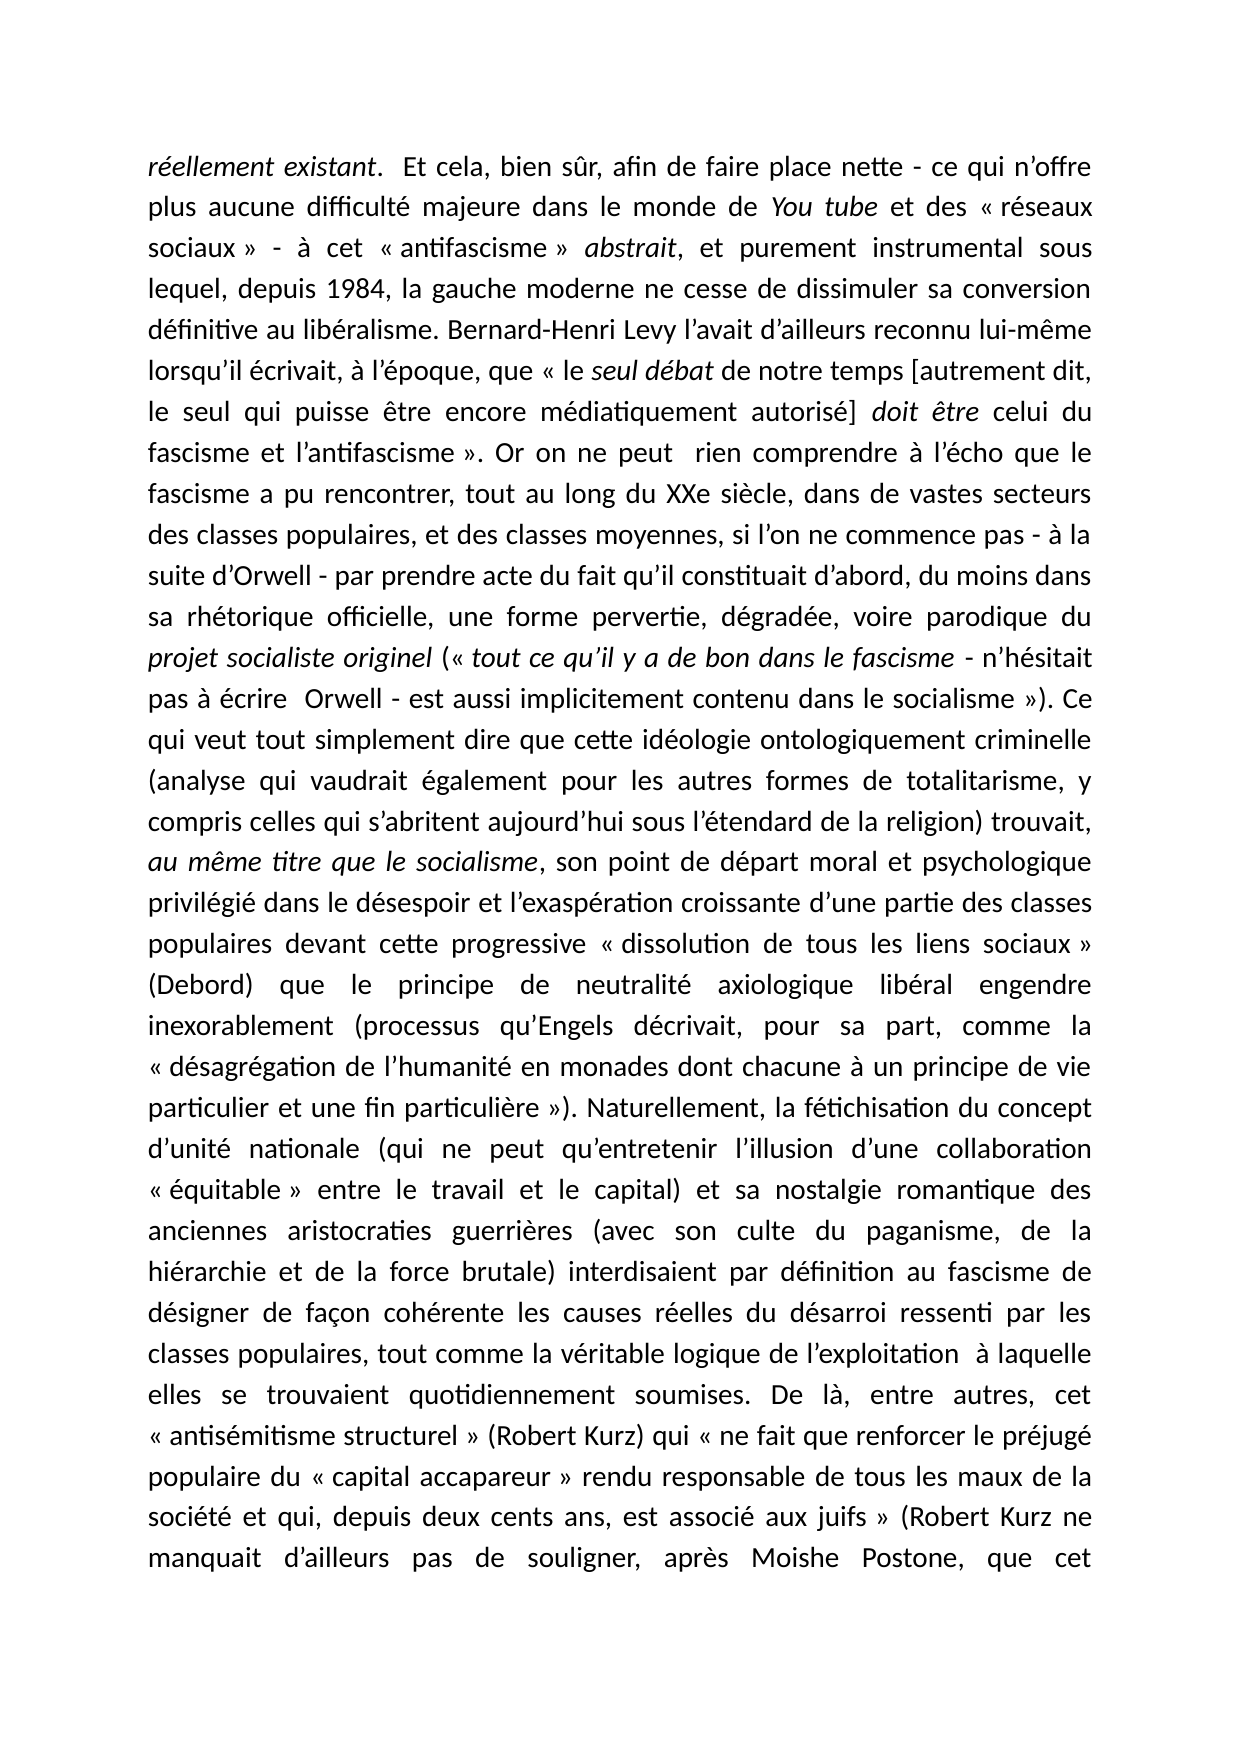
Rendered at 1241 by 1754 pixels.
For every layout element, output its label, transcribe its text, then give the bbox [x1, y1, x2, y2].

text réellement existant. Et cela, bien sûr, afin de faire place nette - ce qui n’offre plus aucune difficulté majeure dans le monde de You tube et des « réseaux sociaux » - à cet « antifascisme » abstrait, et purement instrumental sous lequel, depuis 1984, la gauche moderne ne cesse de dissimuler sa conversion définitive au libéralisme. Bernard-Henri Levy l’avait d’ailleurs reconnu lui-même lorsqu’il écrivait, à l’époque, que « le seul débat de notre temps [autrement dit, le seul qui puisse être encore médiatiquement autorisé] doit être celui du fascisme et l’antifascisme ». Or on ne peut rien comprendre à l’écho que le fascisme a pu rencontrer, tout au long du XXe siècle, dans de vastes secteurs des classes populaires, et des classes moyennes, si l’on ne commence pas - à la suite d’Orwell - par prendre acte du fait qu’il constituait d’abord, du moins dans sa rhétorique officielle, une forme pervertie, dégradée, voire parodique du projet socialiste originel (« tout ce qu’il y a de bon dans le fascisme - n’hésitait pas à écrire Orwell - est aussi implicitement contenu dans le socialisme »). Ce qui veut tout simplement dire que cette idéologie ontologiquement criminelle (analyse qui vaudrait également pour les autres formes de totalitarisme, y compris celles qui s’abritent aujourd’hui sous l’étendard de la religion) trouvait, au même titre que le socialisme, son point de départ moral et psychologique privilégié dans le désespoir et l’exaspération croissante d’une partie des classes populaires devant cette progressive « dissolution de tous les liens sociaux » (Debord) que le principe de neutralité axiologique libéral engendre inexorablement (processus qu’Engels décrivait, pour sa part, comme la « désagrégation de l’humanité en monades dont chacune à un principe de vie particulier et une fin particulière »). Naturellement, la fétichisation du concept d’unité nationale (qui ne peut qu’entretenir l’illusion d’une collaboration « équitable » entre le travail et le capital) et sa nostalgie romantique des anciennes aristocraties guerrières (avec son culte du paganisme, de la hiérarchie et de la force brutale) interdisaient par définition au fascisme de désigner de façon cohérente les causes réelles du désarroi ressenti par les classes populaires, tout comme la véritable logique de l’exploitation à laquelle elles se trouvaient quotidiennement soumises. De là, entre autres, cet « antisémitisme structurel » (Robert Kurz) qui « ne fait que renforcer le préjugé populaire du « capital accapareur » rendu responsable de tous les maux de la société et qui, depuis deux cents ans, est associé aux juifs » (Robert Kurz ne manquait d’ailleurs pas de souligner, après Moishe Postone, que cet [148, 148, 1093, 1575]
